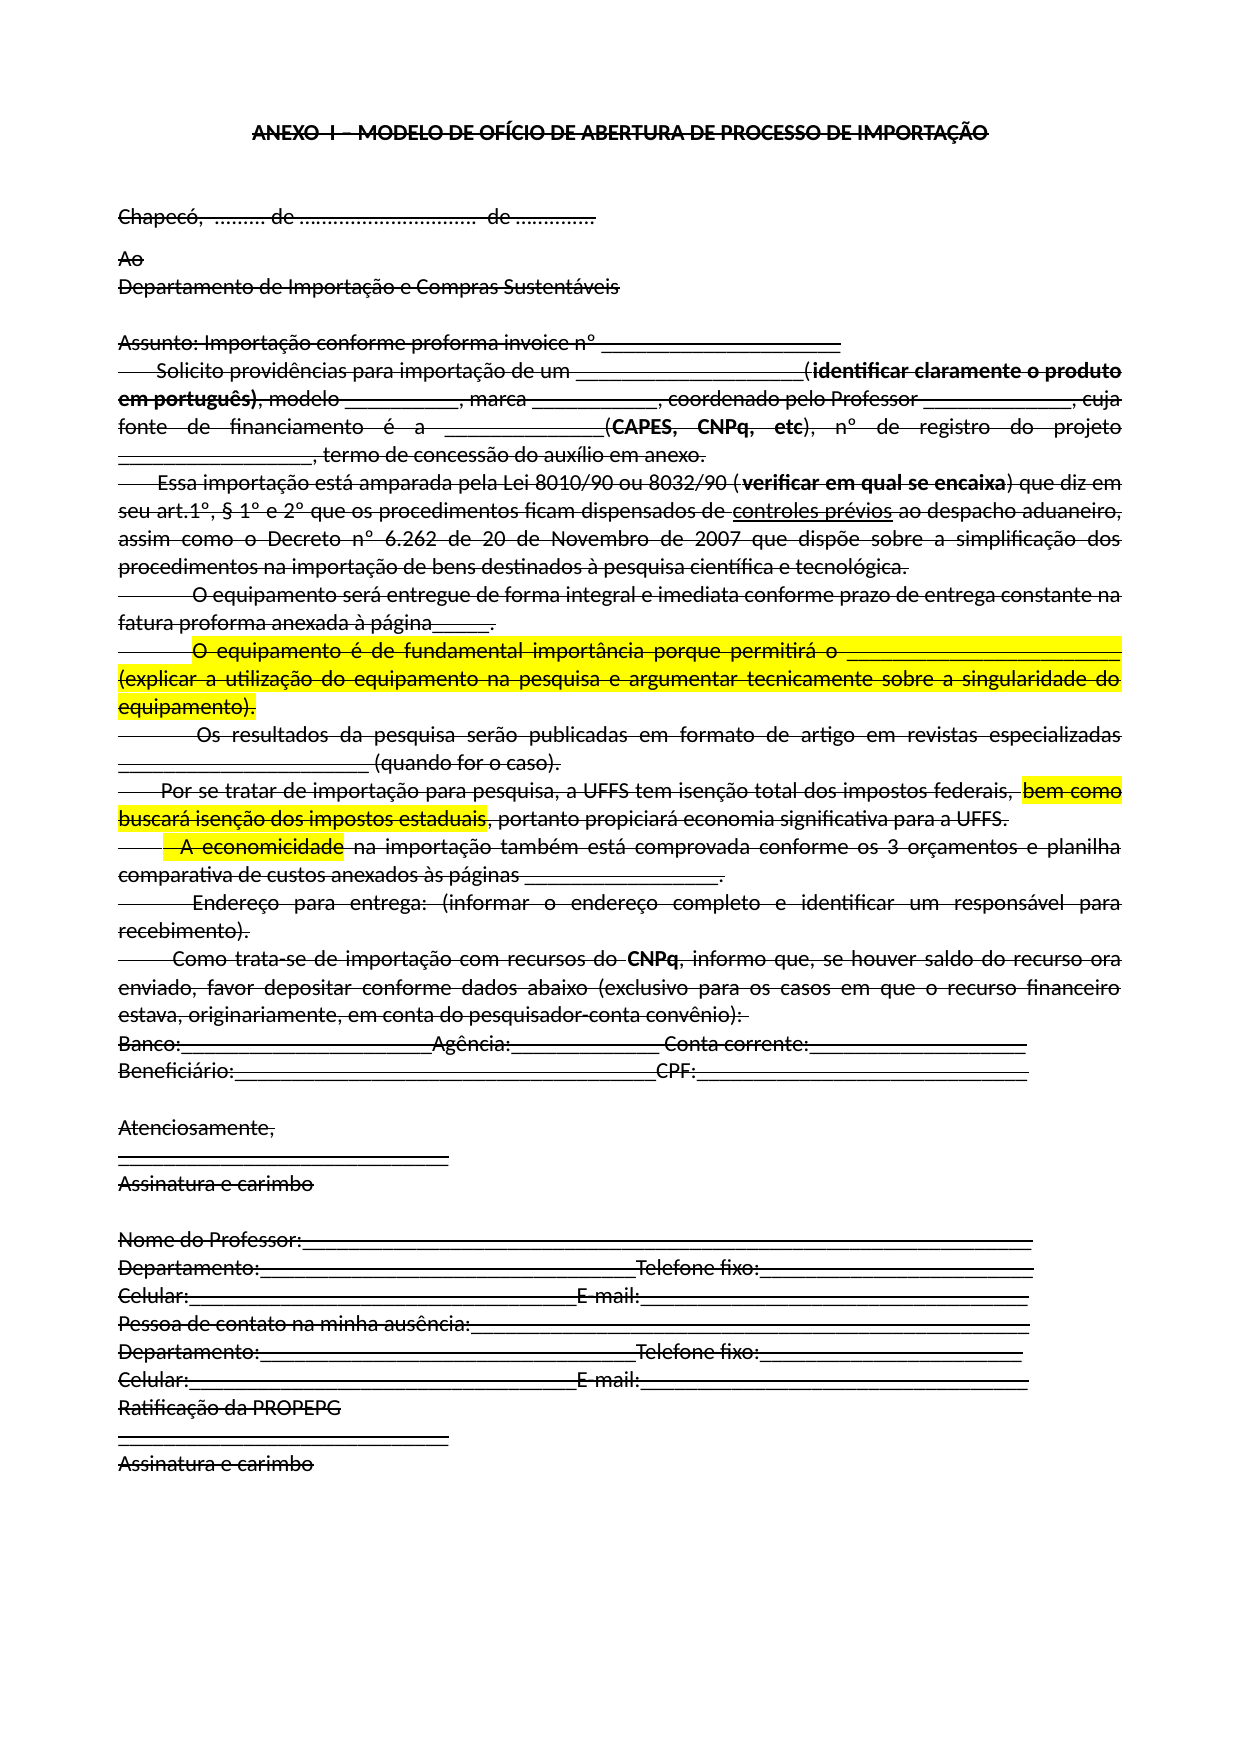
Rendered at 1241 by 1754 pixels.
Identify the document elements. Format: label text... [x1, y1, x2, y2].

text O equipamento é de fundamental importância porque permitirá o ________________________ (explicar a utilização do equipamento na pesquisa e argumentar tecnicamente sobre a singularidade do equipamento). [118, 653, 1122, 720]
text Solicito providências para importação de um ____________________(identificar claramente o produto em português), modelo __________, marca ___________, coordenado pelo Professor _____________, cuja fonte de financiamento é a ______________(CAPES, CNPq, etc), nº de registro do projeto _________________, termo de concessão do auxílio em anexo. [118, 356, 1122, 372]
text Endereço para entrega: (informar o endereço completo e identificar um responsável para recebimento). [118, 888, 1122, 904]
text Solicito providências para importação de um ____________________(identificar claramente o produto em português), modelo __________, marca ___________, coordenado pelo Professor _____________, cuja fonte de financiamento é a ______________(CAPES, CNPq, etc), nº de registro do projeto _________________, termo de concessão do auxílio em anexo. [118, 429, 1122, 468]
text Ao [118, 244, 1122, 272]
text Assinatura e carimbo [118, 1449, 1122, 1477]
text Celular:__________________________________E-mail:__________________________________ [118, 1281, 1122, 1309]
text Banco:______________________Agência:_____________ Conta corrente:___________________ [118, 1029, 1122, 1057]
text Departamento de Importação e Compras Sustentáveis [118, 272, 1122, 300]
text Celular:__________________________________E-mail:__________________________________ [118, 1365, 1122, 1393]
text Endereço para entrega: (informar o endereço completo e identificar um responsável para recebimento). [118, 905, 1122, 944]
text Ratificação da PROPEPG [118, 1393, 1122, 1421]
text Por se tratar de importação para pesquisa, a UFFS tem isenção total dos impostos federais, bem como buscará isenção dos impostos estaduais, portanto propiciará economia significativa para a UFFS. [118, 776, 1122, 832]
text Essa importação está amparada pela Lei 8010/90 ou 8032/90 (verificar em qual se encaixa) que diz em seu art.1º, § 1º e 2º que os procedimentos ficam dispensados de controles prévios ao despacho aduaneiro, assim como o Decreto nº 6.262 de 20 de Novembro de 2007 que dispõe sobre a simplificação dos procedimentos na importação de bens destinados à pesquisa científica e tecnológica. [118, 541, 1122, 580]
text O equipamento será entregue de forma integral e imediata conforme prazo de entrega constante na fatura proforma anexada à página_____. [118, 597, 1122, 636]
text Como trata-se de importação com recursos do CNPq, informo que, se houver saldo do recurso ora enviado, favor depositar conforme dados abaixo (exclusivo para os casos em que o recurso financeiro estava, originariamente, em conta do pesquisador-conta convênio): [118, 944, 1122, 1029]
text Solicito providências para importação de um ____________________(identificar claramente o produto em português), modelo __________, marca ___________, coordenado pelo Professor _____________, cuja fonte de financiamento é a ______________(CAPES, CNPq, etc), nº de registro do projeto _________________, termo de concessão do auxílio em anexo. [118, 373, 1122, 399]
text Pessoa de contato na minha ausência:_________________________________________________ [118, 1309, 1122, 1337]
text ANEXO I – MODELO DE OFÍCIO DE ABERTURA DE PROCESSO DE IMPORTAÇÃO [118, 118, 1122, 146]
text Departamento:_________________________________Telefone fixo:________________________ [118, 1253, 1122, 1281]
text Os resultados da pesquisa serão publicadas em formato de artigo em revistas especializadas ______________________ (quando for o caso). [118, 720, 1122, 736]
text Assinatura e carimbo [118, 1169, 1122, 1197]
text _____________________________ [118, 1421, 1122, 1449]
text O equipamento é de fundamental importância porque permitirá o ________________________ (explicar a utilização do equipamento na pesquisa e argumentar tecnicamente sobre a singularidade do equipamento). [118, 636, 1122, 652]
text Assunto: Importação conforme proforma invoice nº _____________________ [118, 328, 1122, 356]
text Os resultados da pesquisa serão publicadas em formato de artigo em revistas especializadas ______________________ (quando for o caso). [118, 737, 1122, 776]
text Essa importação está amparada pela Lei 8010/90 ou 8032/90 (verificar em qual se encaixa) que diz em seu art.1º, § 1º e 2º que os procedimentos ficam dispensados de controles prévios ao despacho aduaneiro, assim como o Decreto nº 6.262 de 20 de Novembro de 2007 que dispõe sobre a simplificação dos procedimentos na importação de bens destinados à pesquisa científica e tecnológica. [118, 468, 1122, 512]
text Essa importação está amparada pela Lei 8010/90 ou 8032/90 (verificar em qual se encaixa) que diz em seu art.1º, § 1º e 2º que os procedimentos ficam dispensados de controles prévios ao despacho aduaneiro, assim como o Decreto nº 6.262 de 20 de Novembro de 2007 que dispõe sobre a simplificação dos procedimentos na importação de bens destinados à pesquisa científica e tecnológica. [118, 513, 1122, 540]
text A economicidade na importação também está comprovada conforme os 3 orçamentos e planilha comparativa de custos anexados às páginas _________________. [118, 832, 1122, 888]
text Beneficiário:_____________________________________CPF:_____________________________ [118, 1057, 1122, 1085]
text Nome do Professor:________________________________________________________________ [118, 1225, 1122, 1253]
text Atenciosamente, [118, 1113, 1122, 1141]
text Solicito providências para importação de um ____________________(identificar claramente o produto em português), modelo __________, marca ___________, coordenado pelo Professor _____________, cuja fonte de financiamento é a ______________(CAPES, CNPq, etc), nº de registro do projeto _________________, termo de concessão do auxílio em anexo. [118, 401, 1122, 428]
text O equipamento será entregue de forma integral e imediata conforme prazo de entrega constante na fatura proforma anexada à página_____. [118, 580, 1122, 596]
text Departamento:_________________________________Telefone fixo:_______________________ [118, 1337, 1122, 1365]
text _____________________________ [118, 1141, 1122, 1169]
text Chapecó, ......... de …............................ de …........... [118, 202, 1122, 230]
